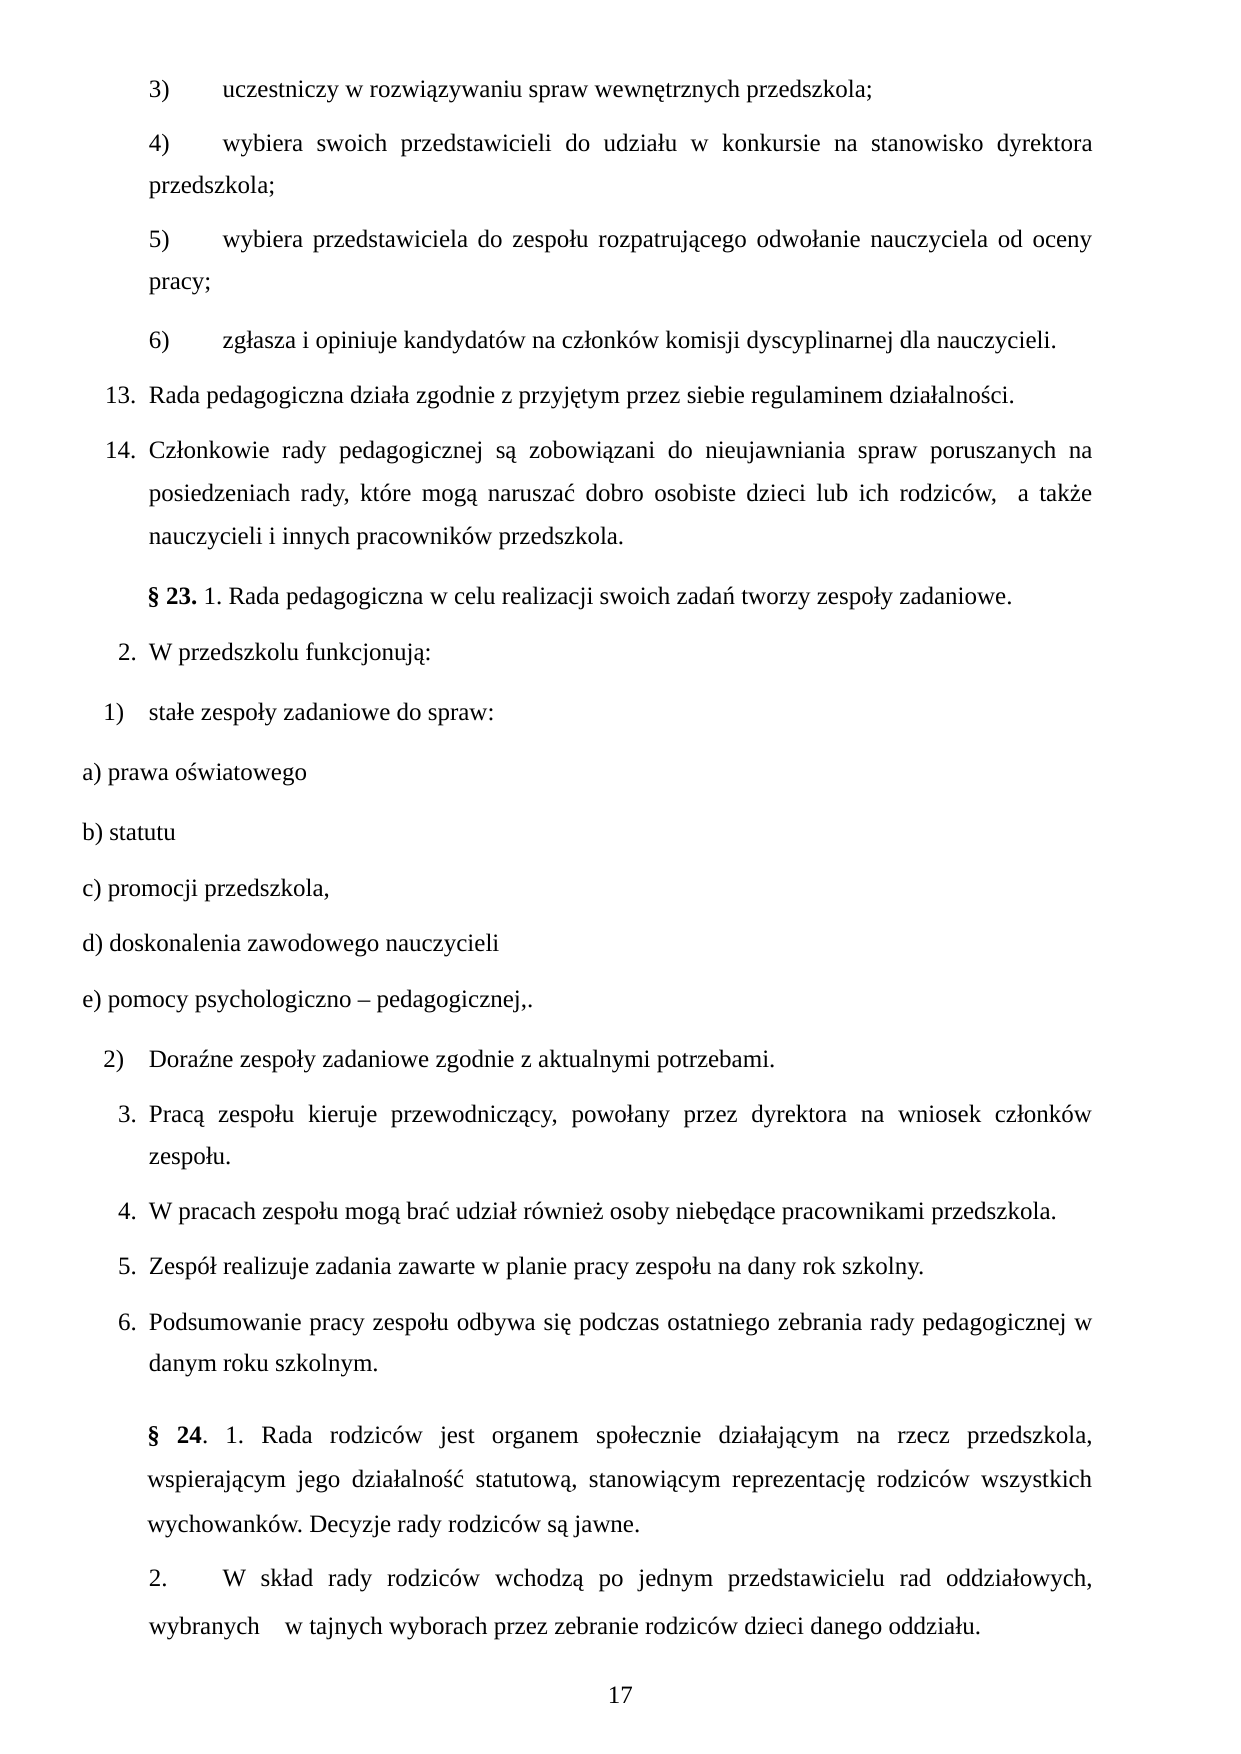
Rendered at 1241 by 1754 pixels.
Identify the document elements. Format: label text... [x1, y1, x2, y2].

list W skład rady rodziców wchodzą po jednym przedstawicielu rad oddziałowych, wybranych w tajnych wyborach przez zebranie rodziców dzieci danego oddziału. [149, 1563, 1093, 1639]
text § 24. 1. Rada rodziców jest organem społecznie działającym na rzecz przedszkola, wspierającym jego działalność statutową, stanowiącym reprezentację rodziców wszystkich wychowanków. Decyzje rady rodziców są jawne. [147, 1420, 1093, 1538]
list stałe zespoły zadaniowe do spraw: [103, 697, 1093, 726]
list Pracą zespołu kieruje przewodniczący, powołany przez dyrektora na wniosek członków zespołu. [118, 1099, 1093, 1170]
list Członkowie rady pedagogicznej są zobowiązani do nieujawniania spraw poruszanych na posiedzeniach rady, które mogą naruszać dobro osobiste dzieci lub ich rodziców, a także nauczycieli i innych pracowników przedszkola. [105, 435, 1093, 550]
list W przedszkolu funkcjonują: [118, 637, 1093, 666]
text d) doskonalenia zawodowego nauczycieli [82, 928, 1093, 957]
list wybiera swoich przedstawicieli do udziału w konkursie na stanowisko dyrektora przedszkola; [149, 128, 1093, 199]
list uczestniczy w rozwiązywaniu spraw wewnętrznych przedszkola; [149, 74, 1093, 102]
text e) pomocy psychologiczno – pedagogicznej,. [82, 984, 1093, 1013]
list Zespół realizuje zadania zawarte w planie pracy zespołu na dany rok szkolny. [118, 1251, 1093, 1280]
text a) prawa oświatowego [82, 757, 1093, 786]
list W pracach zespołu mogą brać udział również osoby niebędące pracownikami przedszkola. [118, 1196, 1093, 1225]
text § 23. 1. Rada pedagogiczna w celu realizacji swoich zadań tworzy zespoły zadaniowe. [147, 581, 1093, 610]
list Rada pedagogiczna działa zgodnie z przyjętym przez siebie regulaminem działalności. [105, 380, 1093, 408]
text b) statutu [82, 817, 1093, 846]
list Doraźne zespoły zadaniowe zgodnie z aktualnymi potrzebami. [103, 1044, 1093, 1073]
list Podsumowanie pracy zespołu odbywa się podczas ostatniego zebrania rady pedagogicznej w danym roku szkolnym. [118, 1307, 1093, 1377]
text c) promocji przedszkola, [82, 873, 1093, 901]
list wybiera przedstawiciela do zespołu rozpatrującego odwołanie nauczyciela od oceny pracy; [149, 224, 1093, 295]
list zgłasza i opiniuje kandydatów na członków komisji dyscyplinarnej dla nauczycieli. [149, 325, 1093, 354]
